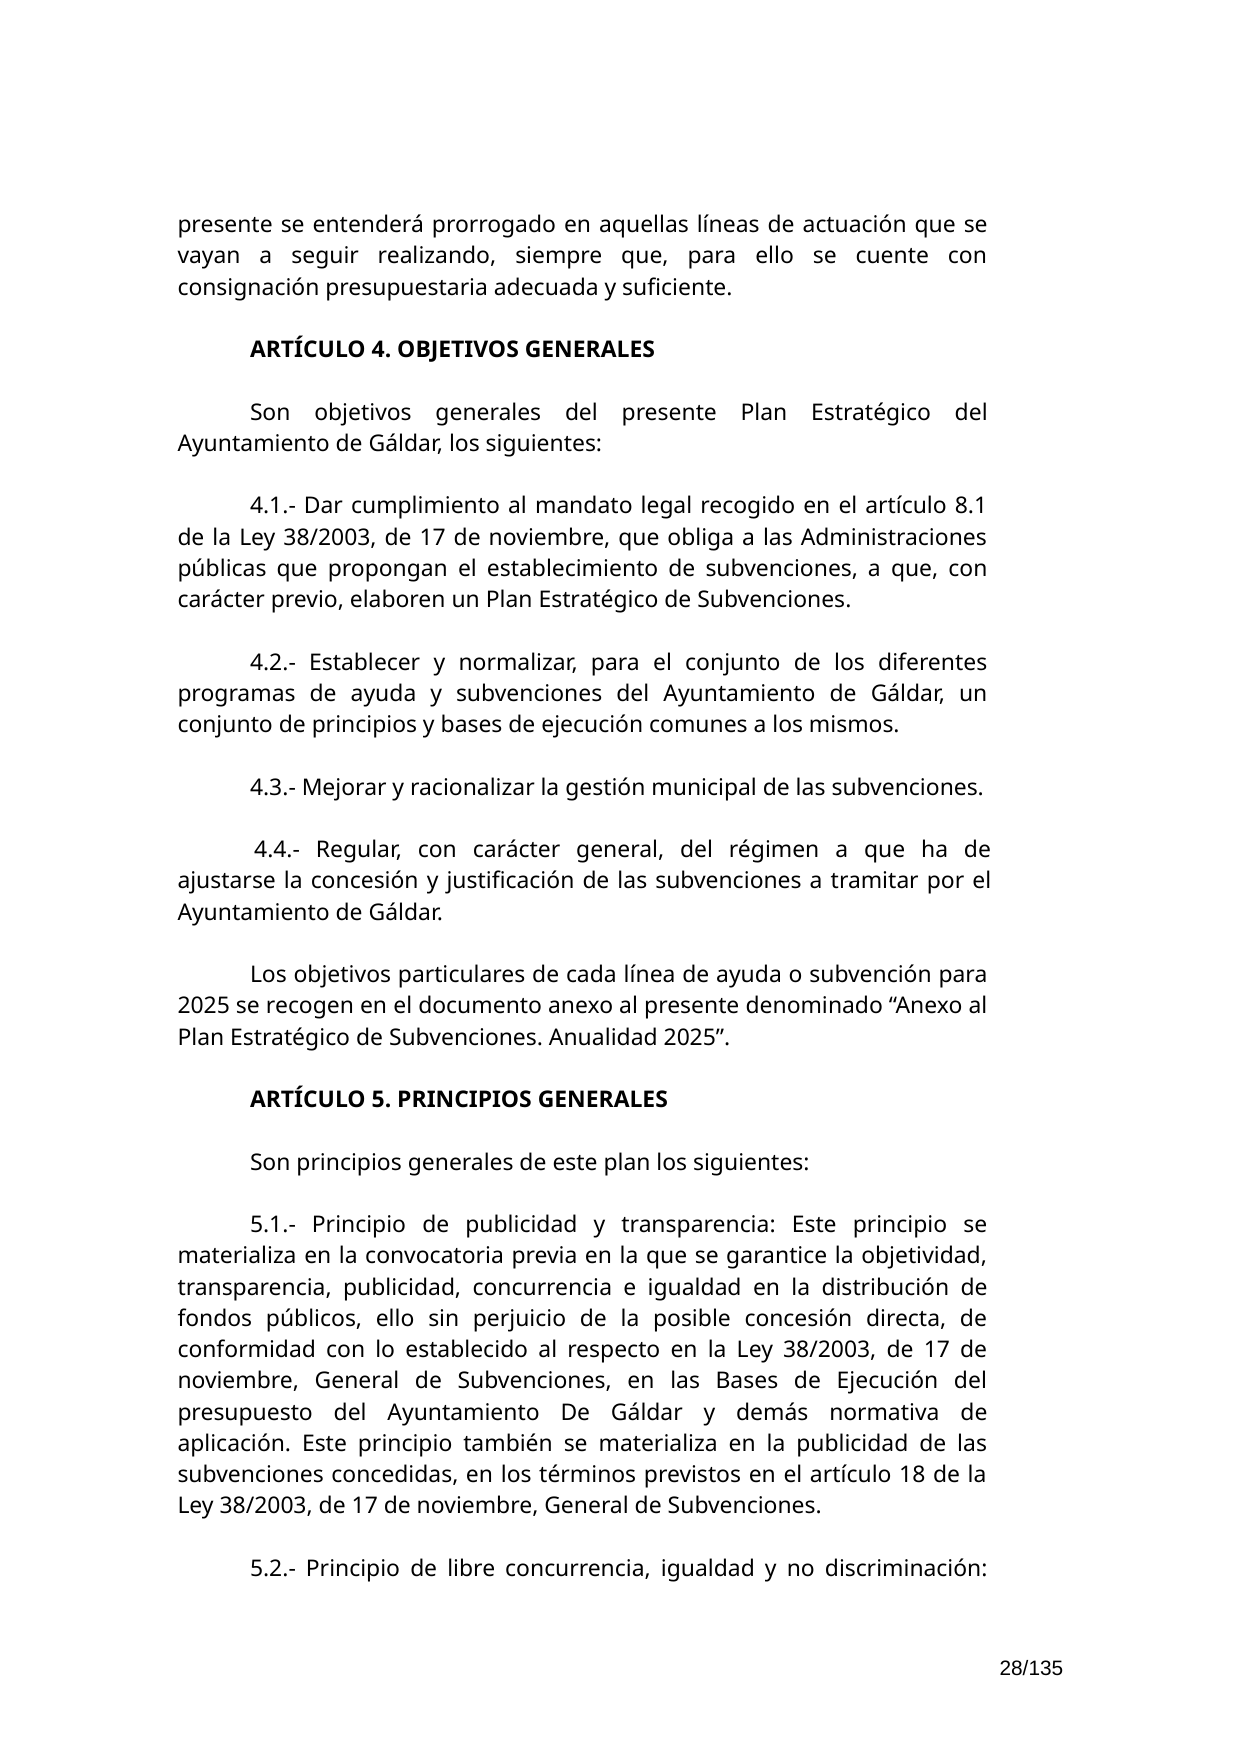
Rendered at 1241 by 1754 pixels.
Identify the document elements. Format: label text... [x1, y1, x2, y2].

text 4.2.- Establecer y normalizar, para el conjunto de los diferentes programas de ayuda y subvenciones del Ayuntamiento de Gáldar, un conjunto de principios y bases de ejecución comunes a los mismos. [177, 645, 988, 739]
text Son objetivos generales del presente Plan Estratégico del Ayuntamiento de Gáldar, los siguientes: [177, 395, 988, 458]
text ARTÍCULO 5. PRINCIPIOS GENERALES [177, 1083, 988, 1114]
text 4.1.- Dar cumplimiento al mandato legal recogido en el artículo 8.1 de la Ley 38/2003, de 17 de noviembre, que obliga a las Administraciones públicas que propongan el establecimiento de subvenciones, a que, con carácter previo, elaboren un Plan Estratégico de Subvenciones. [177, 489, 988, 614]
text presente se entenderá prorrogado en aquellas líneas de actuación que se vayan a seguir realizando, siempre que, para ello se cuente con consignación presupuestaria adecuada y suficiente. [177, 208, 988, 302]
text 4.3.- Mejorar y racionalizar la gestión municipal de las subvenciones. [177, 770, 988, 802]
text 5.2.- Principio de libre concurrencia, igualdad y no discriminación: [177, 1552, 988, 1583]
text Son principios generales de este plan los siguientes: [177, 1145, 988, 1177]
text ARTÍCULO 4. OBJETIVOS GENERALES [177, 333, 988, 364]
text 5.1.- Principio de publicidad y transparencia: Este principio se materializa en la convocatoria previa en la que se garantice la objetividad, transparencia, publicidad, concurrencia e igualdad en la distribución de fondos públicos, ello sin perjuicio de la posible concesión directa, de conformidad con lo establecido al respecto en la Ley 38/2003, de 17 de noviembre, General de Subvenciones, en las Bases de Ejecución del presupuesto del Ayuntamiento De Gáldar y demás normativa de aplicación. Este principio también se materializa en la publicidad de las subvenciones concedidas, en los términos previstos en el artículo 18 de la Ley 38/2003, de 17 de noviembre, General de Subvenciones. [177, 1208, 988, 1520]
text 4.4.- Regular, con carácter general, del régimen a que ha de ajustarse la concesión y justificación de las subvenciones a tramitar por el Ayuntamiento de Gáldar. [177, 833, 992, 927]
text Los objetivos particulares de cada línea de ayuda o subvención para 2025 se recogen en el documento anexo al presente denominado “Anexo al Plan Estratégico de Subvenciones. Anualidad 2025”. [177, 958, 988, 1052]
